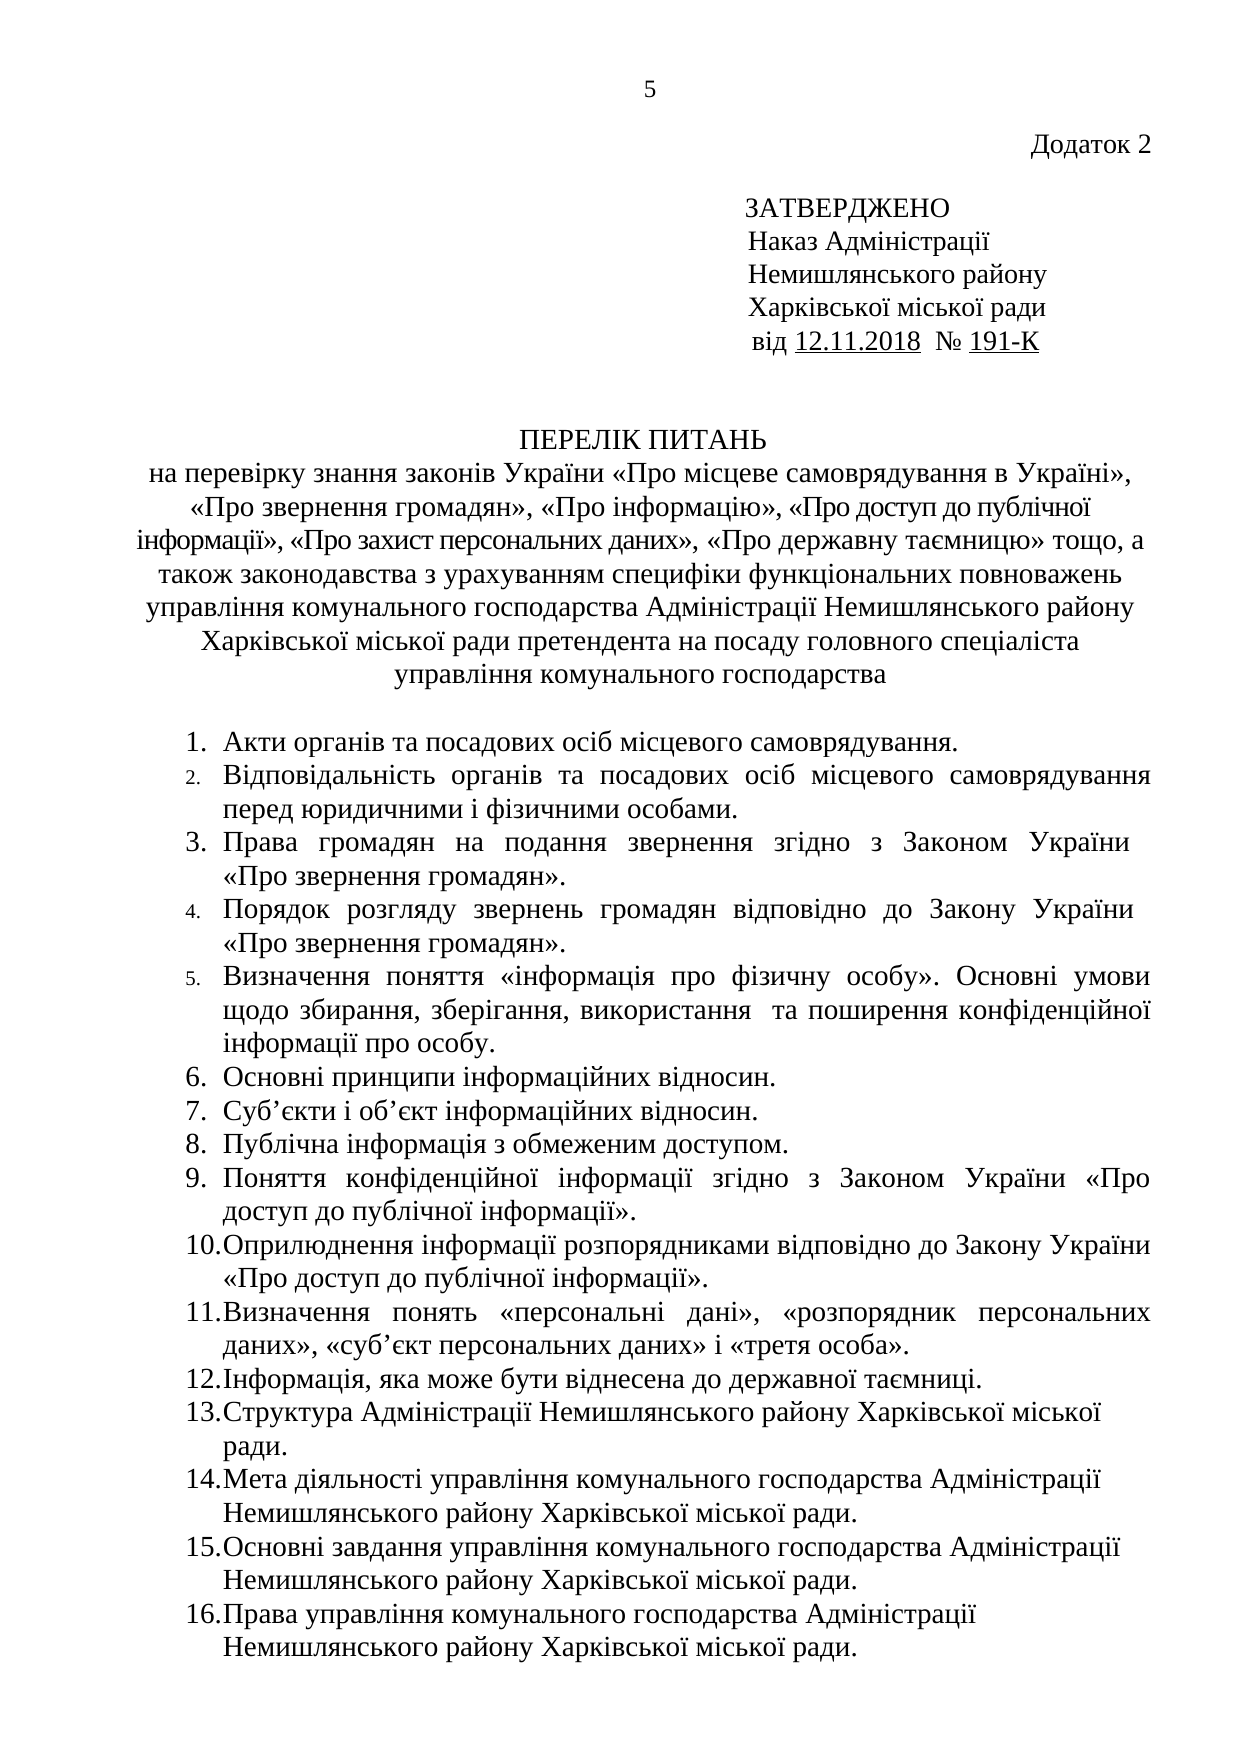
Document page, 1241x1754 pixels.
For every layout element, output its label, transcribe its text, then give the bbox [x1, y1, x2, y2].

list Основні принципи інформаційних відносин. [185, 1059, 1152, 1093]
text ЗАТВЕРДЖЕНО [664, 191, 1096, 224]
text від 12.11.2018 № 191-К [590, 323, 1152, 356]
list Інформація, яка може бути віднесена до державної таємниці. [185, 1361, 1152, 1394]
text ПЕРЕЛІК ПИТАНЬ [148, 422, 1145, 455]
list Визначення поняття «інформація про фізичну особу». Основні умови щодо збирання, зберігання, використання та поширення конфіденційної інформації про особу. [185, 958, 1152, 1059]
list Структура Адміністрації Немишлянського району Харківської міської ради. [185, 1394, 1152, 1462]
list Права громадян на подання звернення згідно з Законом України «Про звернення громадян». [185, 824, 1152, 891]
list Публічна інформація з обмеженим доступом. [185, 1126, 1152, 1160]
list Основні завдання управління комунального господарства Адміністрації Немишлянського району Харківської міської ради. [185, 1529, 1152, 1596]
list Акти органів та посадових осіб місцевого самоврядування. [185, 724, 1152, 757]
list Суб’єкти і об’єкт інформаційних відносин. [185, 1093, 1152, 1126]
list Відповідальність органів та посадових осіб місцевого самоврядування перед юридичними і фізичними особами. [185, 757, 1152, 824]
list Права управління комунального господарства Адміністрації Немишлянського району Харківської міської ради. [185, 1596, 1152, 1663]
list Поняття конфіденційної інформації згідно з Законом України «Про доступ до публічної інформації». [185, 1160, 1152, 1227]
text на перевірку знання законів України «Про місцеве самоврядування в Україні», «Про звернення громадян», «Про інформацію», «Про доступ до публічної інформації», «Про захист персональних даних», «Про державну таємницю» тощо, а також законодавства з урахуванням специфіки функціональних повноважень управління комунального господарства Адміністрації Немишлянського району Харківської міської ради претендента на посаду головного спеціаліста управління комунального господарства [129, 455, 1152, 690]
list Порядок розгляду звернень громадян відповідно до Закону України «Про звернення громадян». [185, 891, 1152, 958]
list Оприлюднення інформації розпорядниками відповідно до Закону України «Про доступ до публічної інформації». [185, 1227, 1152, 1294]
list Визначення понять «персональні дані», «розпорядник персональних даних», «суб’єкт персональних даних» і «третя особа». [185, 1294, 1152, 1361]
text Наказ Адміністрації Немишлянського району Харківської міської ради [748, 224, 1096, 323]
text Додаток 2 [516, 127, 1152, 159]
list Мета діяльності управління комунального господарства Адміністрації Немишлянського району Харківської міської ради. [185, 1462, 1152, 1529]
